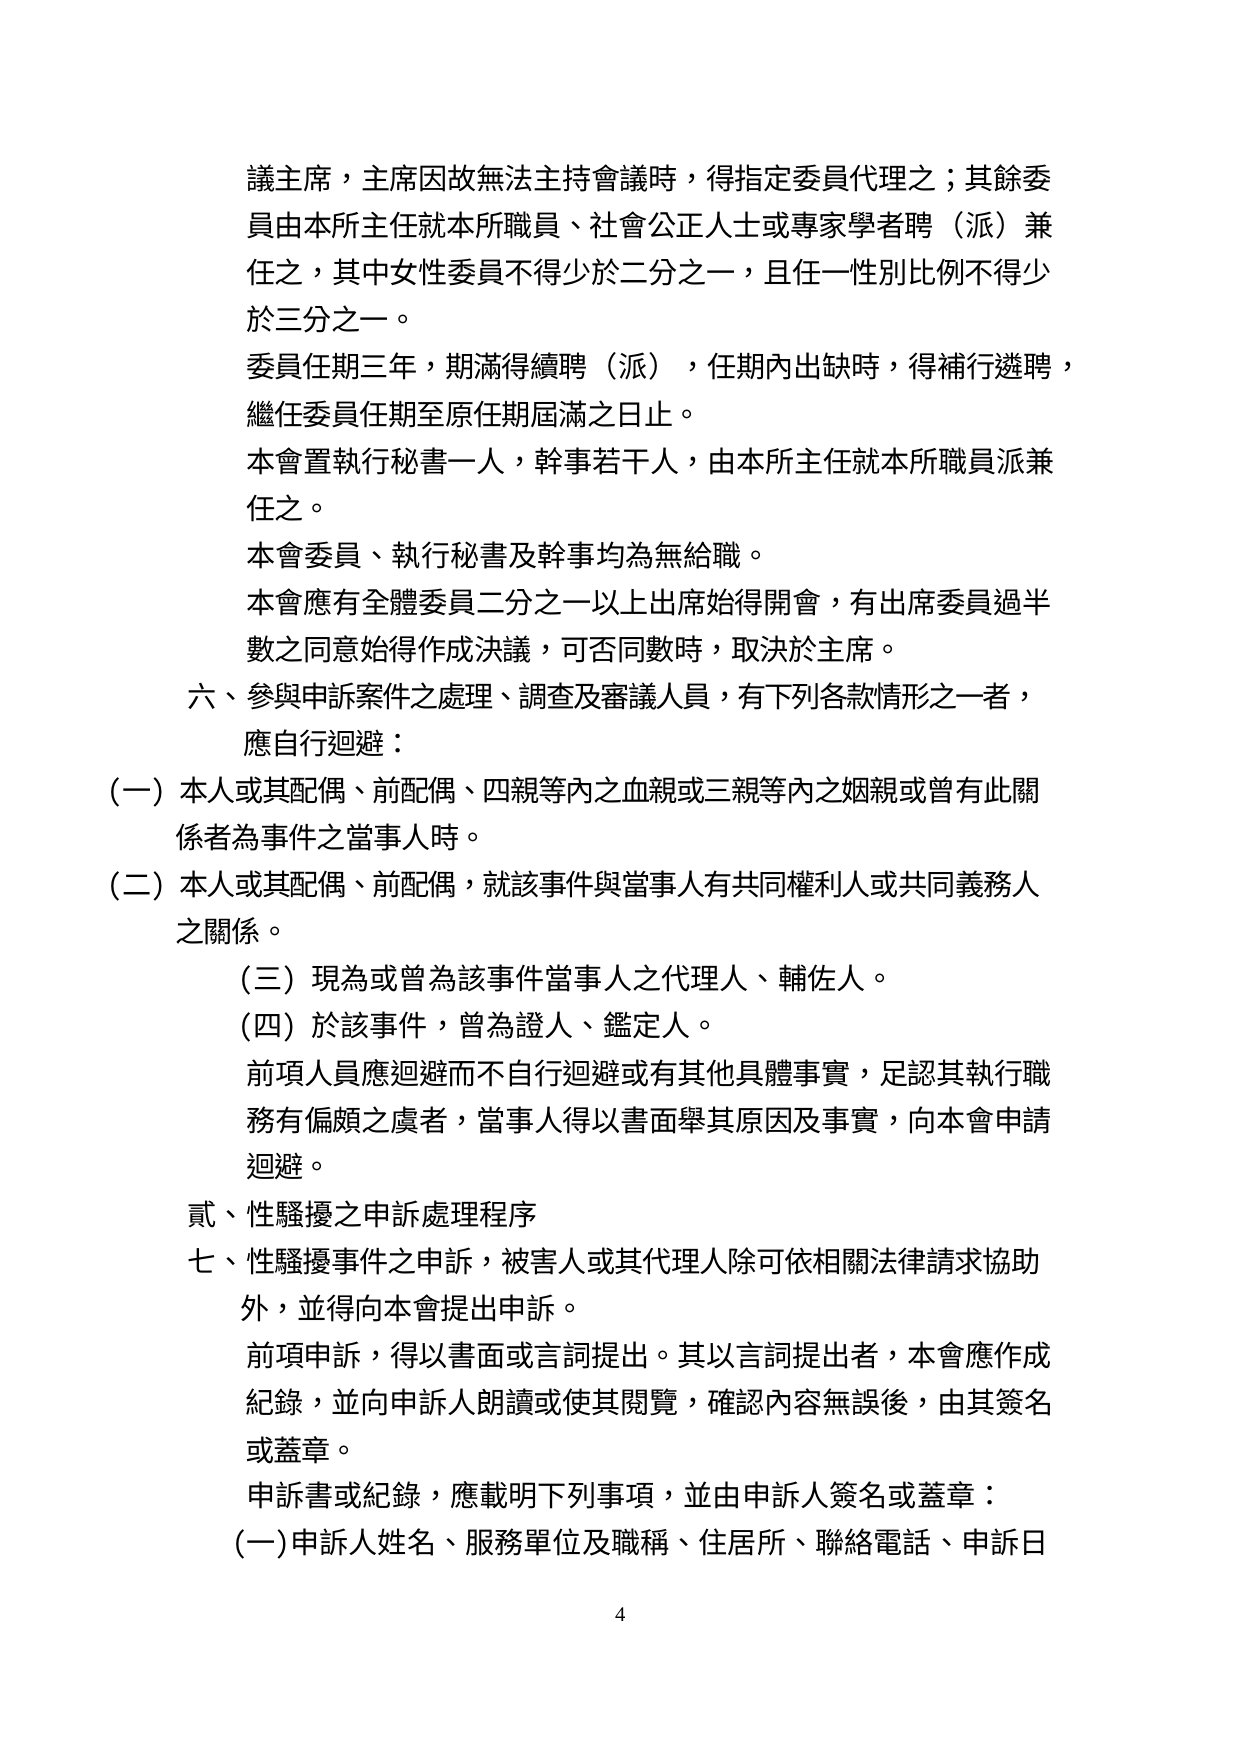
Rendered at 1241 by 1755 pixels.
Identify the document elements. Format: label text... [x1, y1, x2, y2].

text 申訴書或紀錄，應載明下列事項，並由申訴人簽名或蓋章： [246, 1474, 1095, 1514]
text 議主席，主席因故無法主持會議時，得指定委員代理之；其餘委員由本所主任就本所職員、社會公正人士或專家學者聘（派）兼任之，其中女性委員不得少於二分之一，且任一性別比例不得少於三分之一。 [246, 156, 1054, 338]
text (一)申訴人姓名、服務單位及職稱、住居所、聯絡電話、申訴日 [232, 1520, 1050, 1562]
text (四) 於該事件，曾為證人、鑑定人。 [238, 1003, 1095, 1045]
text 本會置執行秘書一人，幹事若干人，由本所主任就本所職員派兼任之。 [246, 438, 1054, 527]
text 本會委員、執行秘書及幹事均為無給職。 [246, 532, 1095, 574]
text 六、參與申訴案件之處理、調查及審議人員，有下列各款情形之一者， 應自行迴避： [187, 673, 1054, 763]
text 委員任期三年，期滿得續聘（派），任期內出缺時，得補行遴聘，繼任委員任期至原任期屆滿之日止。 [246, 344, 1053, 433]
text 本會應有全體委員二分之一以上出席始得開會，有出席委員過半數之同意始得作成決議，可否同數時，取決於主席。 [246, 579, 1053, 668]
text 貳、性騷擾之申訴處理程序 [187, 1191, 1095, 1233]
text 七、性騷擾事件之申訴，被害人或其代理人除可依相關法律請求協助外，並得向本會提出申訴。 [187, 1239, 1054, 1328]
text (三) 現為或曾為該事件當事人之代理人、輔佐人。 [238, 956, 1095, 998]
text (二) 本人或其配偶、前配偶，就該事件與當事人有共同權利人或共同義務人之關係。 [108, 862, 1053, 951]
text 前項人員應迴避而不自行迴避或有其他具體事實，足認其執行職務有偏頗之虞者，當事人得以書面舉其原因及事實，向本會申請迴避。 [246, 1050, 1053, 1186]
text 前項申訴，得以書面或言詞提出。其以言詞提出者，本會應作成紀錄，並向申訴人朗讀或使其閱覽，確認內容無誤後，由其簽名或蓋章。 [245, 1333, 1054, 1469]
text (一) 本人或其配偶、前配偶、四親等內之血親或三親等內之姻親或曾有此關係者為事件之當事人時。 [108, 767, 1053, 857]
